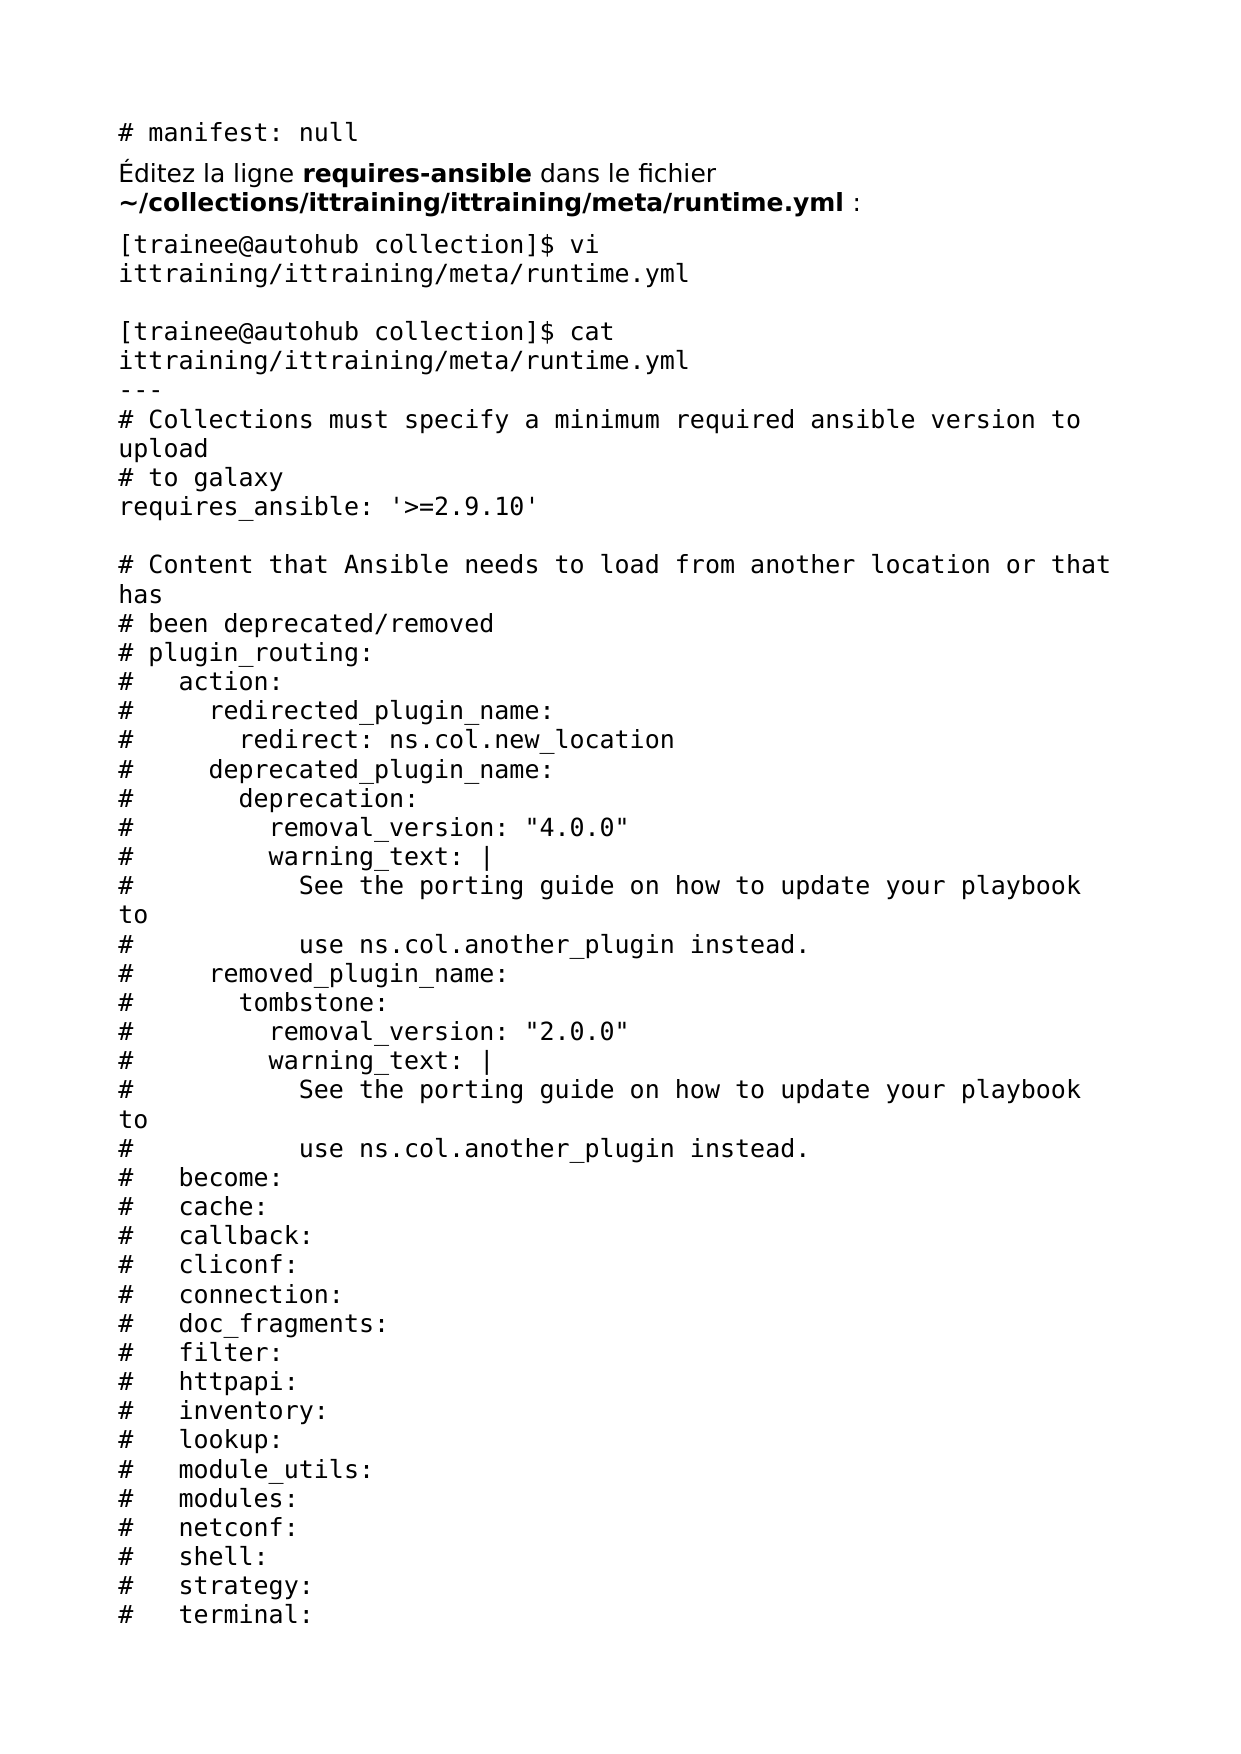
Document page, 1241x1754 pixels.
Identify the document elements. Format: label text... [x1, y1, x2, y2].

text # manifest: null [118, 118, 1122, 147]
text [trainee@autohub collection]$ vi ittraining/ittraining/meta/runtime.yml [trainee@autohub collection]$ cat ittraining/ittraining/meta/runtime.yml --- # Collections must specify a minimum required ansible version to upload # to galaxy requires_ansible: '>=2.9.10' # Content that Ansible needs to load from another location or that has # been deprecated/removed # plugin_routing: # action: # redirected_plugin_name: # redirect: ns.col.new_location # deprecated_plugin_name: # deprecation: # removal_version: "4.0.0" # warning_text: | # See the porting guide on how to update your playbook to # use ns.col.another_plugin instead. # removed_plugin_name: # tombstone: # removal_version: "2.0.0" # warning_text: | # See the porting guide on how to update your playbook to # use ns.col.another_plugin instead. # become: # cache: # callback: # cliconf: # connection: # doc_fragments: # filter: # httpapi: # inventory: # lookup: # module_utils: # modules: # netconf: # shell: # strategy: # terminal: [118, 230, 1122, 1630]
text Éditez la ligne requires-ansible dans le fichier ~/collections/ittraining/ittraining/meta/runtime.yml : [118, 159, 1122, 217]
